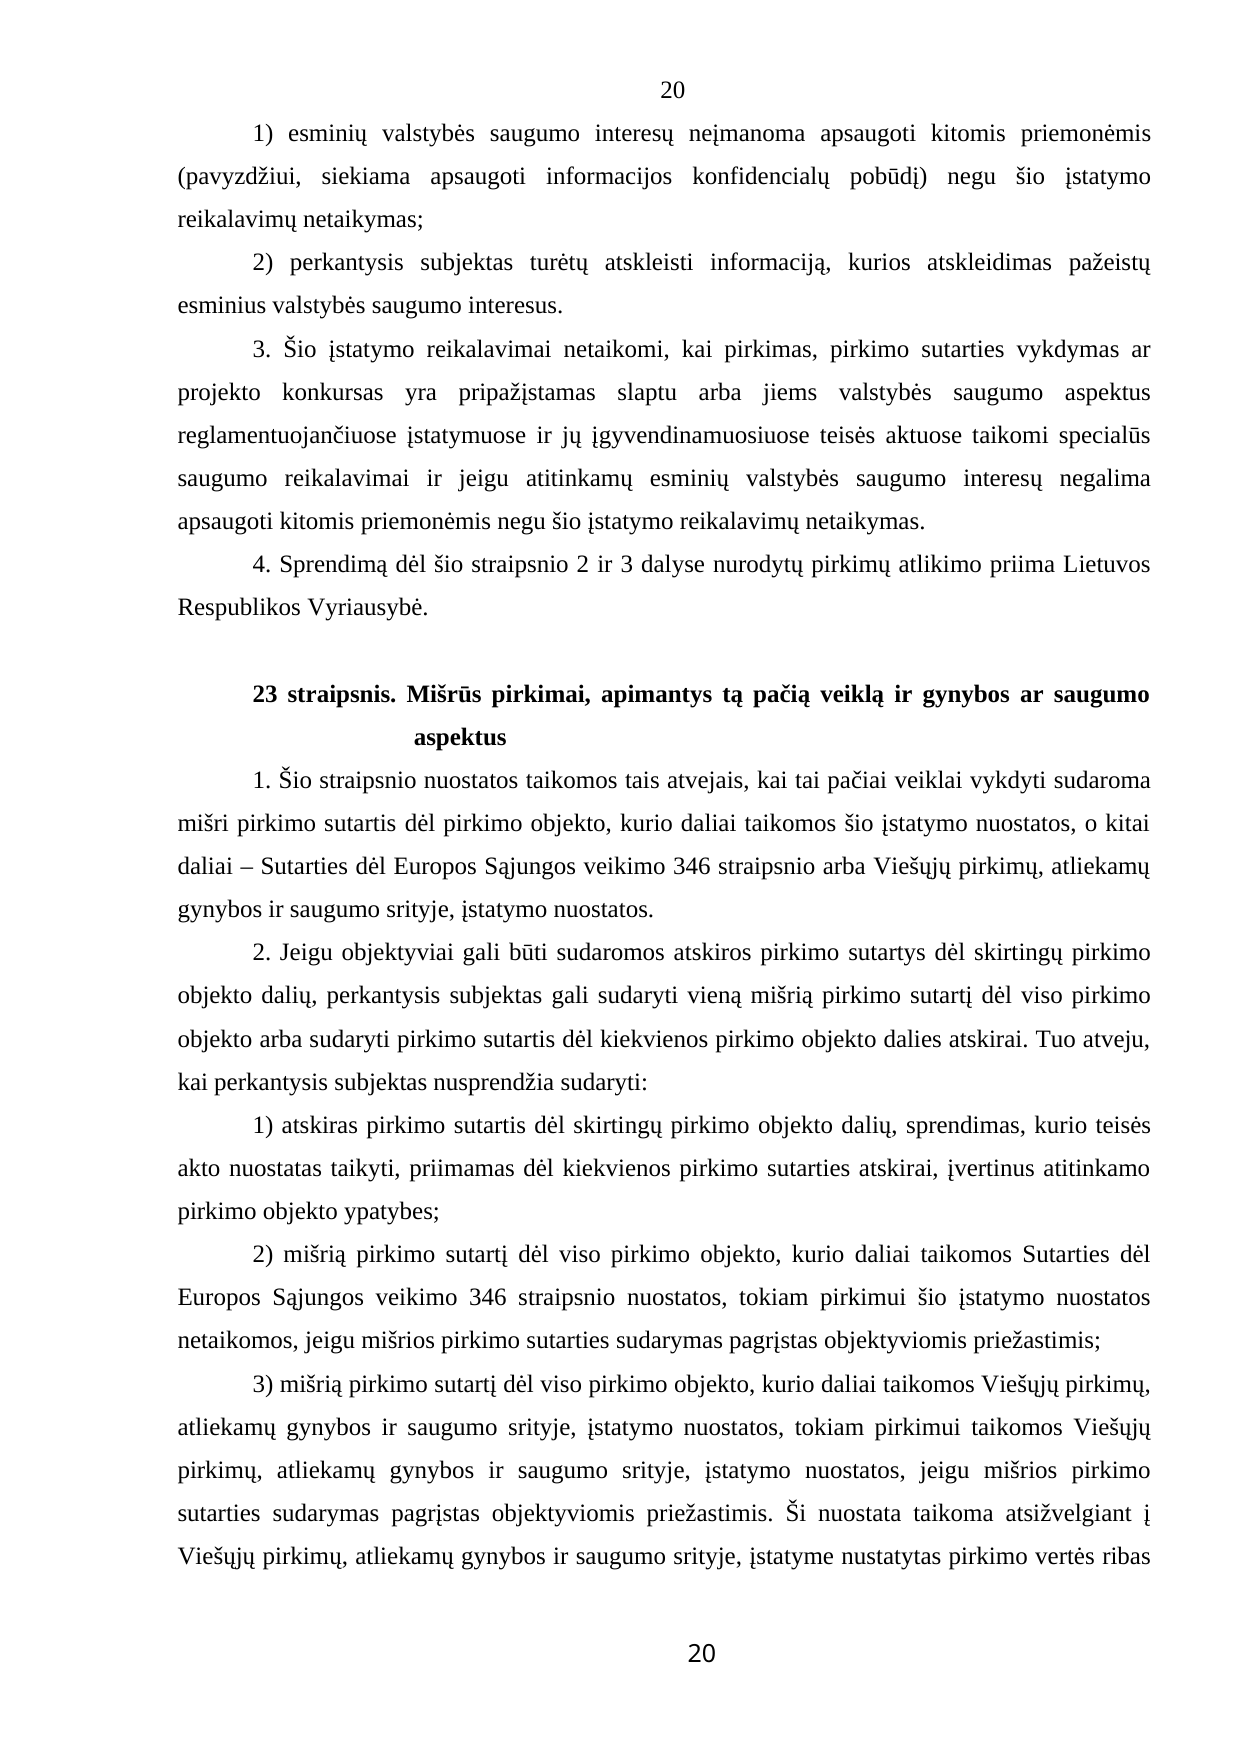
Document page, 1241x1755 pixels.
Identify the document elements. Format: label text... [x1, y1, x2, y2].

text 4. Sprendimą dėl šio straipsnio 2 ir 3 dalyse nurodytų pirkimų atlikimo priima Lietuvos Respublikos Vyriausybė. [177, 549, 1152, 621]
text 1) atskiras pirkimo sutartis dėl skirtingų pirkimo objekto dalių, sprendimas, kurio teisės akto nuostatas taikyti, priimamas dėl kiekvienos pirkimo sutarties atskirai, įvertinus atitinkamo pirkimo objekto ypatybes; [177, 1110, 1152, 1225]
text 2. Jeigu objektyviai gali būti sudaromos atskiros pirkimo sutartys dėl skirtingų pirkimo objekto dalių, perkantysis subjektas gali sudaryti vieną mišrią pirkimo sutartį dėl viso pirkimo objekto arba sudaryti pirkimo sutartis dėl kiekvienos pirkimo objekto dalies atskirai. Tuo atveju, kai perkantysis subjektas nusprendžia sudaryti: [177, 937, 1152, 1096]
text 1) esminių valstybės saugumo interesų neįmanoma apsaugoti kitomis priemonėmis (pavyzdžiui, siekiama apsaugoti informacijos konfidencialų pobūdį) negu šio įstatymo reikalavimų netaikymas; [177, 118, 1152, 233]
text 2) mišrią pirkimo sutartį dėl viso pirkimo objekto, kurio daliai taikomos Sutarties dėl Europos Sąjungos veikimo 346 straipsnio nuostatos, tokiam pirkimui šio įstatymo nuostatos netaikomos, jeigu mišrios pirkimo sutarties sudarymas pagrįstas objektyviomis priežastimis; [177, 1239, 1152, 1354]
text 23 straipsnis. Mišrūs pirkimai, apimantys tą pačią veiklą ir gynybos ar saugumo aspektus [252, 679, 1152, 751]
text 1. Šio straipsnio nuostatos taikomos tais atvejais, kai tai pačiai veiklai vykdyti sudaroma mišri pirkimo sutartis dėl pirkimo objekto, kurio daliai taikomos šio įstatymo nuostatos, o kitai daliai – Sutarties dėl Europos Sąjungos veikimo 346 straipsnio arba Viešųjų pirkimų, atliekamų gynybos ir saugumo srityje, įstatymo nuostatos. [177, 765, 1152, 923]
text 3) mišrią pirkimo sutartį dėl viso pirkimo objekto, kurio daliai taikomos Viešųjų pirkimų, atliekamų gynybos ir saugumo srityje, įstatymo nuostatos, tokiam pirkimui taikomos Viešųjų pirkimų, atliekamų gynybos ir saugumo srityje, įstatymo nuostatos, jeigu mišrios pirkimo sutarties sudarymas pagrįstas objektyviomis priežastimis. Ši nuostata taikoma atsižvelgiant į Viešųjų pirkimų, atliekamų gynybos ir saugumo srityje, įstatyme nustatytas pirkimo vertės ribas [177, 1369, 1152, 1570]
text 3. Šio įstatymo reikalavimai netaikomi, kai pirkimas, pirkimo sutarties vykdymas ar projekto konkursas yra pripažįstamas slaptu arba jiems valstybės saugumo aspektus reglamentuojančiuose įstatymuose ir jų įgyvendinamuosiuose teisės aktuose taikomi specialūs saugumo reikalavimai ir jeigu atitinkamų esminių valstybės saugumo interesų negalima apsaugoti kitomis priemonėmis negu šio įstatymo reikalavimų netaikymas. [177, 334, 1152, 535]
text 2) perkantysis subjektas turėtų atskleisti informaciją, kurios atskleidimas pažeistų esminius valstybės saugumo interesus. [177, 247, 1152, 319]
